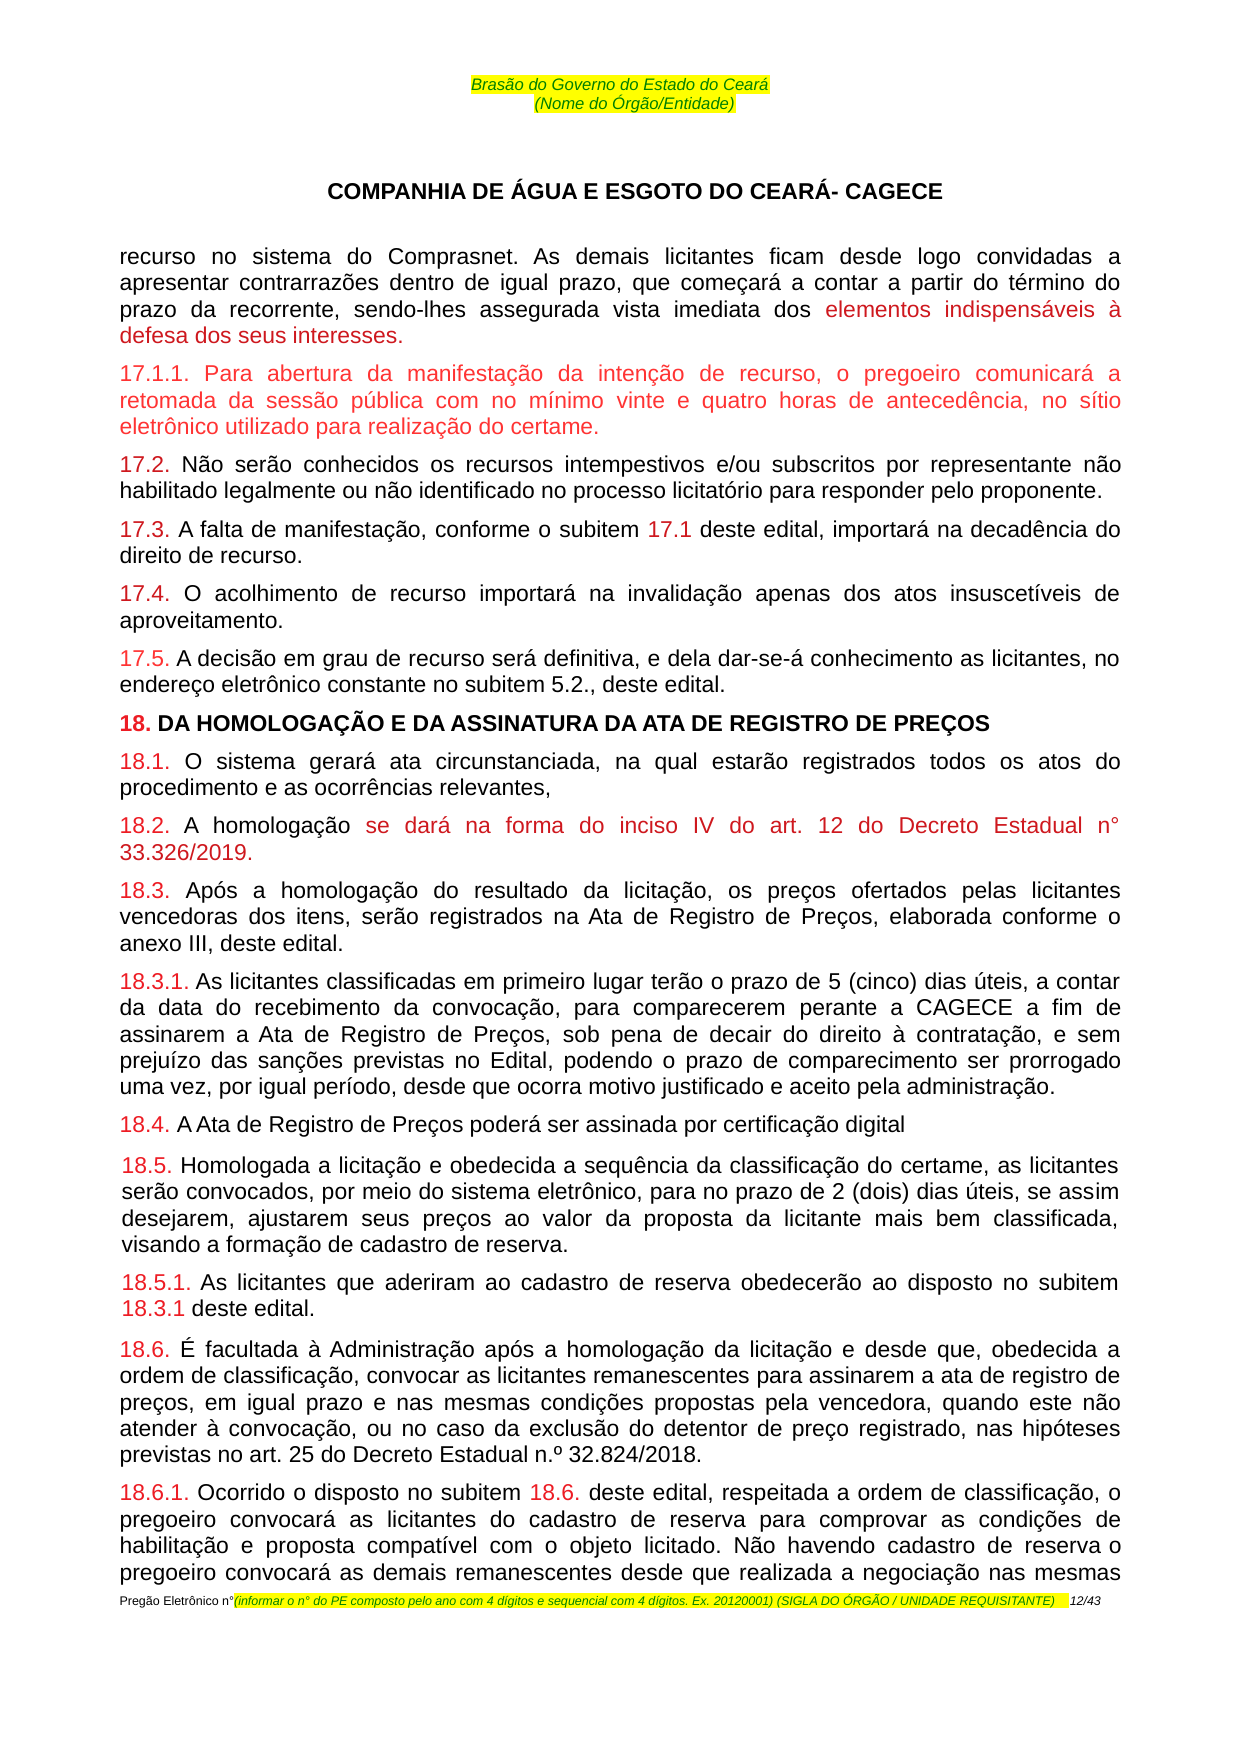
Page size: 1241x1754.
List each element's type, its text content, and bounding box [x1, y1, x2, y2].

text 18.4. A Ata de Registro de Preços poderá ser assinada por certificação digital [119, 1111, 1121, 1138]
text 18.6.1. Ocorrido o disposto no subitem 18.6. deste edital, respeitada a ordem de classificação, o pregoeiro convocará as licitantes do cadastro de reserva para comprovar as condições de habilitação e proposta compatível com o objeto licitado. Não havendo cadastro de reserva o pregoeiro convocará as demais remanescentes desde que realizada a negociação nas mesmas [119, 1479, 1121, 1585]
text 18.3.1. As licitantes classificadas em primeiro lugar terão o prazo de 5 (cinco) dias úteis, a contar da data do recebimento da convocação, para comparecerem perante a CAGECE a fim de assinarem a Ata de Registro de Preços, sob pena de decair do direito à contratação, e sem prejuízo das sanções previstas no Edital, podendo o prazo de comparecimento ser prorrogado uma vez, por igual período, desde que ocorra motivo justificado e aceito pela administração. [119, 968, 1121, 1099]
text 17.5. A decisão em grau de recurso será definitiva, e dela dar-se-á conhecimento as licitantes, no endereço eletrônico constante no subitem 5.2., deste edital. [119, 645, 1121, 698]
text 18. DA HOMOLOGAÇÃO E DA ASSINATURA DA ATA DE REGISTRO DE PREÇOS [119, 709, 1121, 736]
text 18.3. Após a homologação do resultado da licitação, os preços ofertados pelas licitantes vencedoras dos itens, serão registrados na Ata de Registro de Preços, elaborada conforme o anexo III, deste edital. [119, 877, 1121, 956]
text recurso no sistema do Comprasnet. As demais licitantes ficam desde logo convidadas a apresentar contrarrazões dentro de igual prazo, que começará a contar a partir do término do prazo da recorrente, sendo-lhes assegurada vista imediata dos elementos indispensáveis à defesa dos seus interesses. [119, 243, 1121, 348]
text 18.2. A homologação se dará na forma do inciso IV do art. 12 do Decreto Estadual n° 33.326/2019. [119, 812, 1121, 865]
text 18.5.1. As licitantes que aderiram ao cadastro de reserva obedecerão ao disposto no subitem 18.3.1 deste edital. [119, 1267, 1121, 1324]
text 18.5. Homologada a licitação e obedecida a sequência da classificação do certame, as licitantes serão convocados, por meio do sistema eletrônico, para no prazo de 2 (dois) dias úteis, se assim desejarem, ajustarem seus preços ao valor da proposta da licitante mais bem classificada, visando a formação de cadastro de reserva. [119, 1150, 1121, 1257]
text 17.1.1. Para abertura da manifestação da intenção de recurso, o pregoeiro comunicará a retomada da sessão pública com no mínimo vinte e quatro horas de antecedência, no sítio eletrônico utilizado para realização do certame. [119, 360, 1121, 439]
text 18.1. O sistema gerará ata circunstanciada, na qual estarão registrados todos os atos do procedimento e as ocorrências relevantes, [119, 748, 1121, 800]
text 17.2. Não serão conhecidos os recursos intempestivos e/ou subscritos por representante não habilitado legalmente ou não identificado no processo licitatório para responder pelo proponente. [119, 451, 1121, 504]
text 17.4. O acolhimento de recurso importará na invalidação apenas dos atos insuscetíveis de aproveitamento. [119, 580, 1121, 633]
text 17.3. A falta de manifestação, conforme o subitem 17.1 deste edital, importará na decadência do direito de recurso. [119, 516, 1121, 568]
text 18.6. É facultada à Administração após a homologação da licitação e desde que, obedecida a ordem de classificação, convocar as licitantes remanescentes para assinarem a ata de registro de preços, em igual prazo e nas mesmas condições propostas pela vencedora, quando este não atender à convocação, ou no caso da exclusão do detentor de preço registrado, nas hipóteses previstas no art. 25 do Decreto Estadual n.º 32.824/2018. [119, 1336, 1121, 1467]
